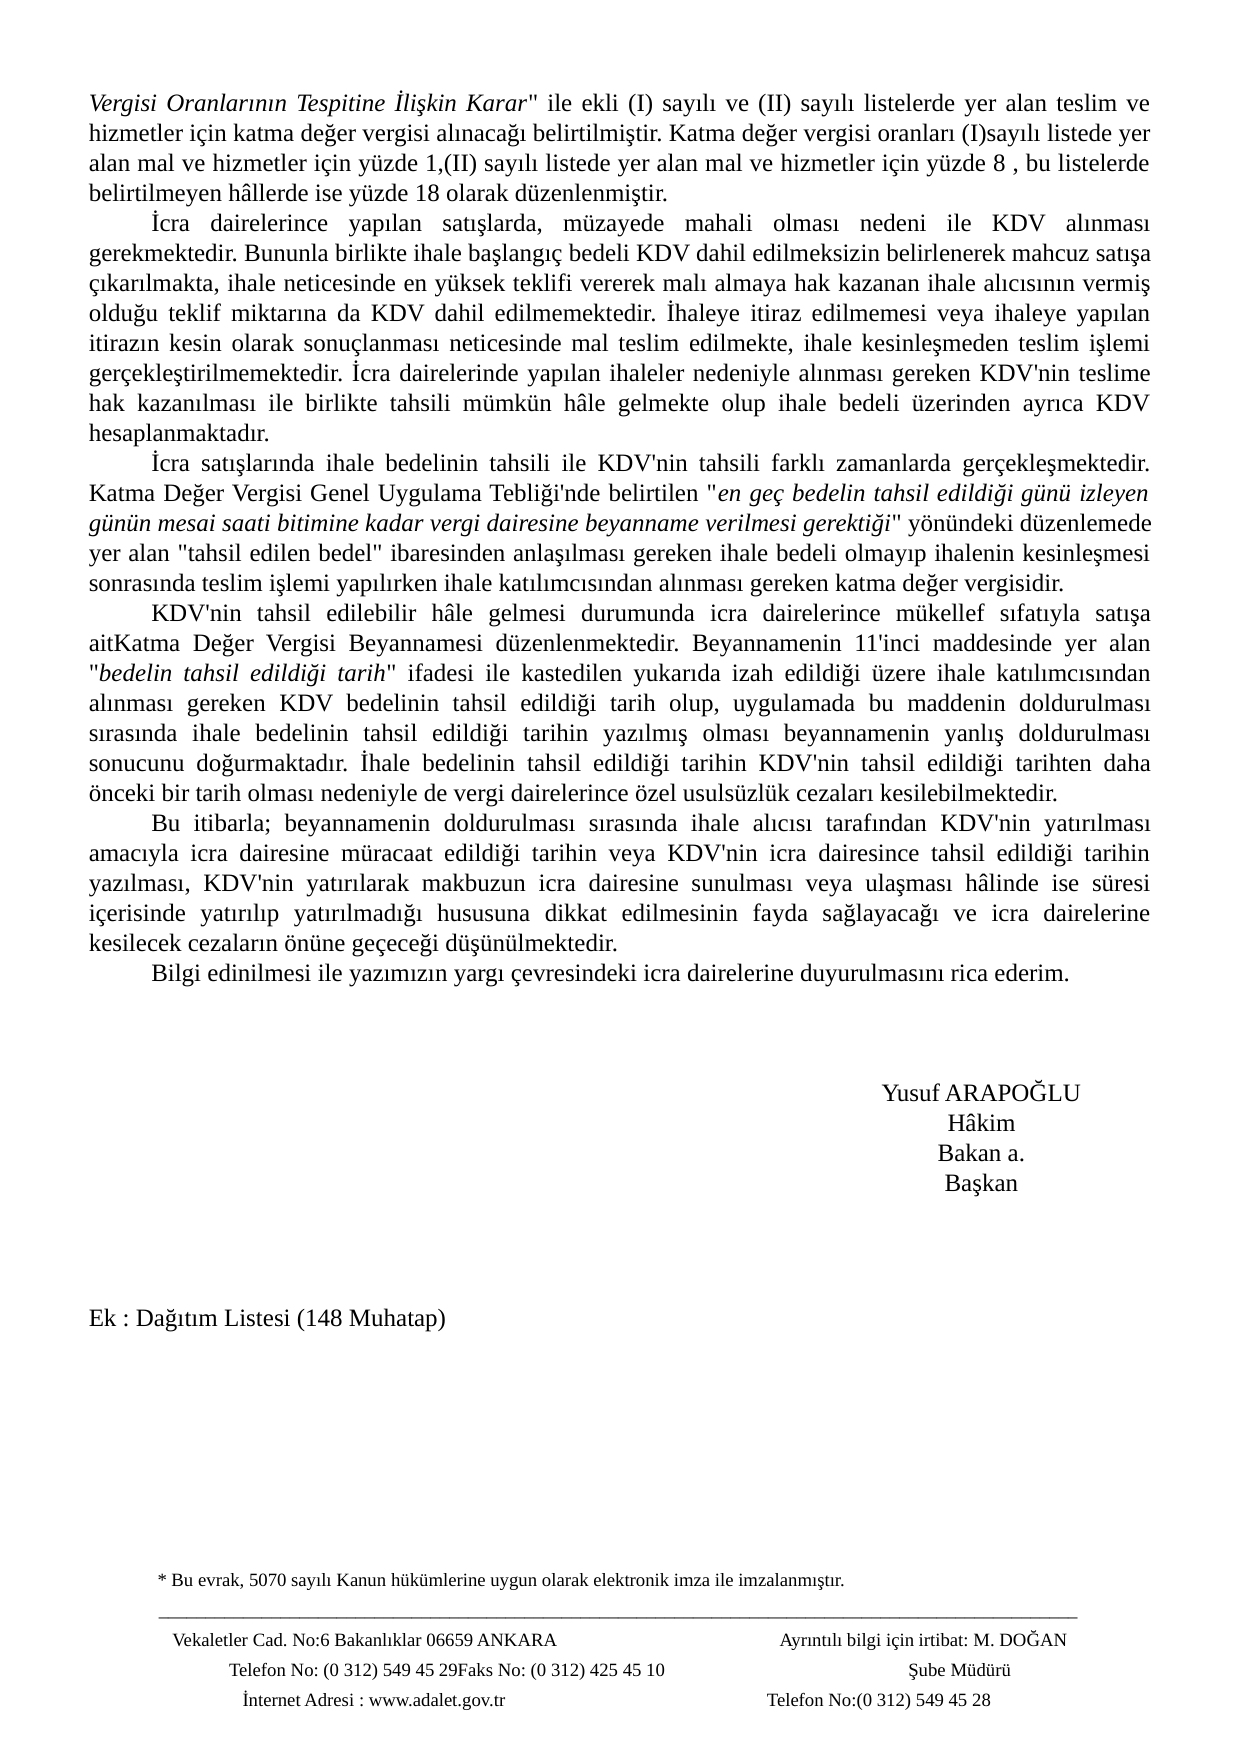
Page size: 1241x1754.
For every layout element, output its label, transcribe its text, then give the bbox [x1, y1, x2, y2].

text Hâkim [620, 1107, 1149, 1137]
text Bilgi edinilmesi ile yazımızın yargı çevresindeki icra dairelerine duyurulmasını rica ederim. [88, 957, 1152, 987]
text İcra satışlarında ihale bedelinin tahsili ile KDV'nin tahsili farklı zamanlarda gerçekleşmektedir. Katma Değer Vergisi Genel Uygulama Tebliği'nde belirtilen "en geç bedelin tahsil edildiği günü izleyen günün mesai saati bitimine kadar vergi dairesine beyanname verilmesi gerektiği" yönündeki düzenlemede yer alan "tahsil edilen bedel" ibaresinden anlaşılması gereken ihale bedeli olmayıp ihalenin kesinleşmesi sonrasında teslim işlemi yapılırken ihale katılımcısından alınması gereken katma değer vergisidir. [88, 447, 1152, 597]
text Yusuf ARAPOĞLU [620, 1077, 1149, 1107]
text KDV'nin tahsil edilebilir hâle gelmesi durumunda icra dairelerince mükellef sıfatıyla satışa aitKatma Değer Vergisi Beyannamesi düzenlenmektedir. Beyannamenin 11'inci maddesinde yer alan "bedelin tahsil edildiği tarih" ifadesi ile kastedilen yukarıda izah edildiği üzere ihale katılımcısından alınması gereken KDV bedelinin tahsil edildiği tarih olup, uygulamada bu maddenin doldurulması sırasında ihale bedelinin tahsil edildiği tarihin yazılmış olması beyannamenin yanlış doldurulması sonucunu doğurmaktadır. İhale bedelinin tahsil edildiği tarihin KDV'nin tahsil edildiği tarihten daha önceki bir tarih olması nedeniyle de vergi dairelerince özel usulsüzlük cezaları kesilebilmektedir. [88, 597, 1152, 807]
text Vergisi Oranlarının Tespitine İlişkin Karar" ile ekli (I) sayılı ve (II) sayılı listelerde yer alan teslim ve hizmetler için katma değer vergisi alınacağı belirtilmiştir. Katma değer vergisi oranları (I)sayılı listede yer alan mal ve hizmetler için yüzde 1,(II) sayılı listede yer alan mal ve hizmetler için yüzde 8 , bu listelerde belirtilmeyen hâllerde ise yüzde 18 olarak düzenlenmiştir. [88, 87, 1152, 207]
text Başkan [620, 1167, 1149, 1197]
text Bakan a. [620, 1137, 1149, 1167]
text İcra dairelerince yapılan satışlarda, müzayede mahali olması nedeni ile KDV alınması gerekmektedir. Bununla birlikte ihale başlangıç bedeli KDV dahil edilmeksizin belirlenerek mahcuz satışa çıkarılmakta, ihale neticesinde en yüksek teklifi vererek malı almaya hak kazanan ihale alıcısının vermiş olduğu teklif miktarına da KDV dahil edilmemektedir. İhaleye itiraz edilmemesi veya ihaleye yapılan itirazın kesin olarak sonuçlanması neticesinde mal teslim edilmekte, ihale kesinleşmeden teslim işlemi gerçekleştirilmemektedir. İcra dairelerinde yapılan ihaleler nedeniyle alınması gereken KDV'nin teslime hak kazanılması ile birlikte tahsili mümkün hâle gelmekte olup ihale bedeli üzerinden ayrıca KDV hesaplanmaktadır. [88, 207, 1152, 447]
text Ek : Dağıtım Listesi (148 Muhatap) [88, 1302, 1152, 1332]
text Bu itibarla; beyannamenin doldurulması sırasında ihale alıcısı tarafından KDV'nin yatırılması amacıyla icra dairesine müracaat edildiği tarihin veya KDV'nin icra dairesince tahsil edildiği tarihin yazılması, KDV'nin yatırılarak makbuzun icra dairesine sunulması veya ulaşması hâlinde ise süresi içerisinde yatırılıp yatırılmadığı hususuna dikkat edilmesinin fayda sağlayacağı ve icra dairelerine kesilecek cezaların önüne geçeceği düşünülmektedir. [88, 807, 1152, 957]
